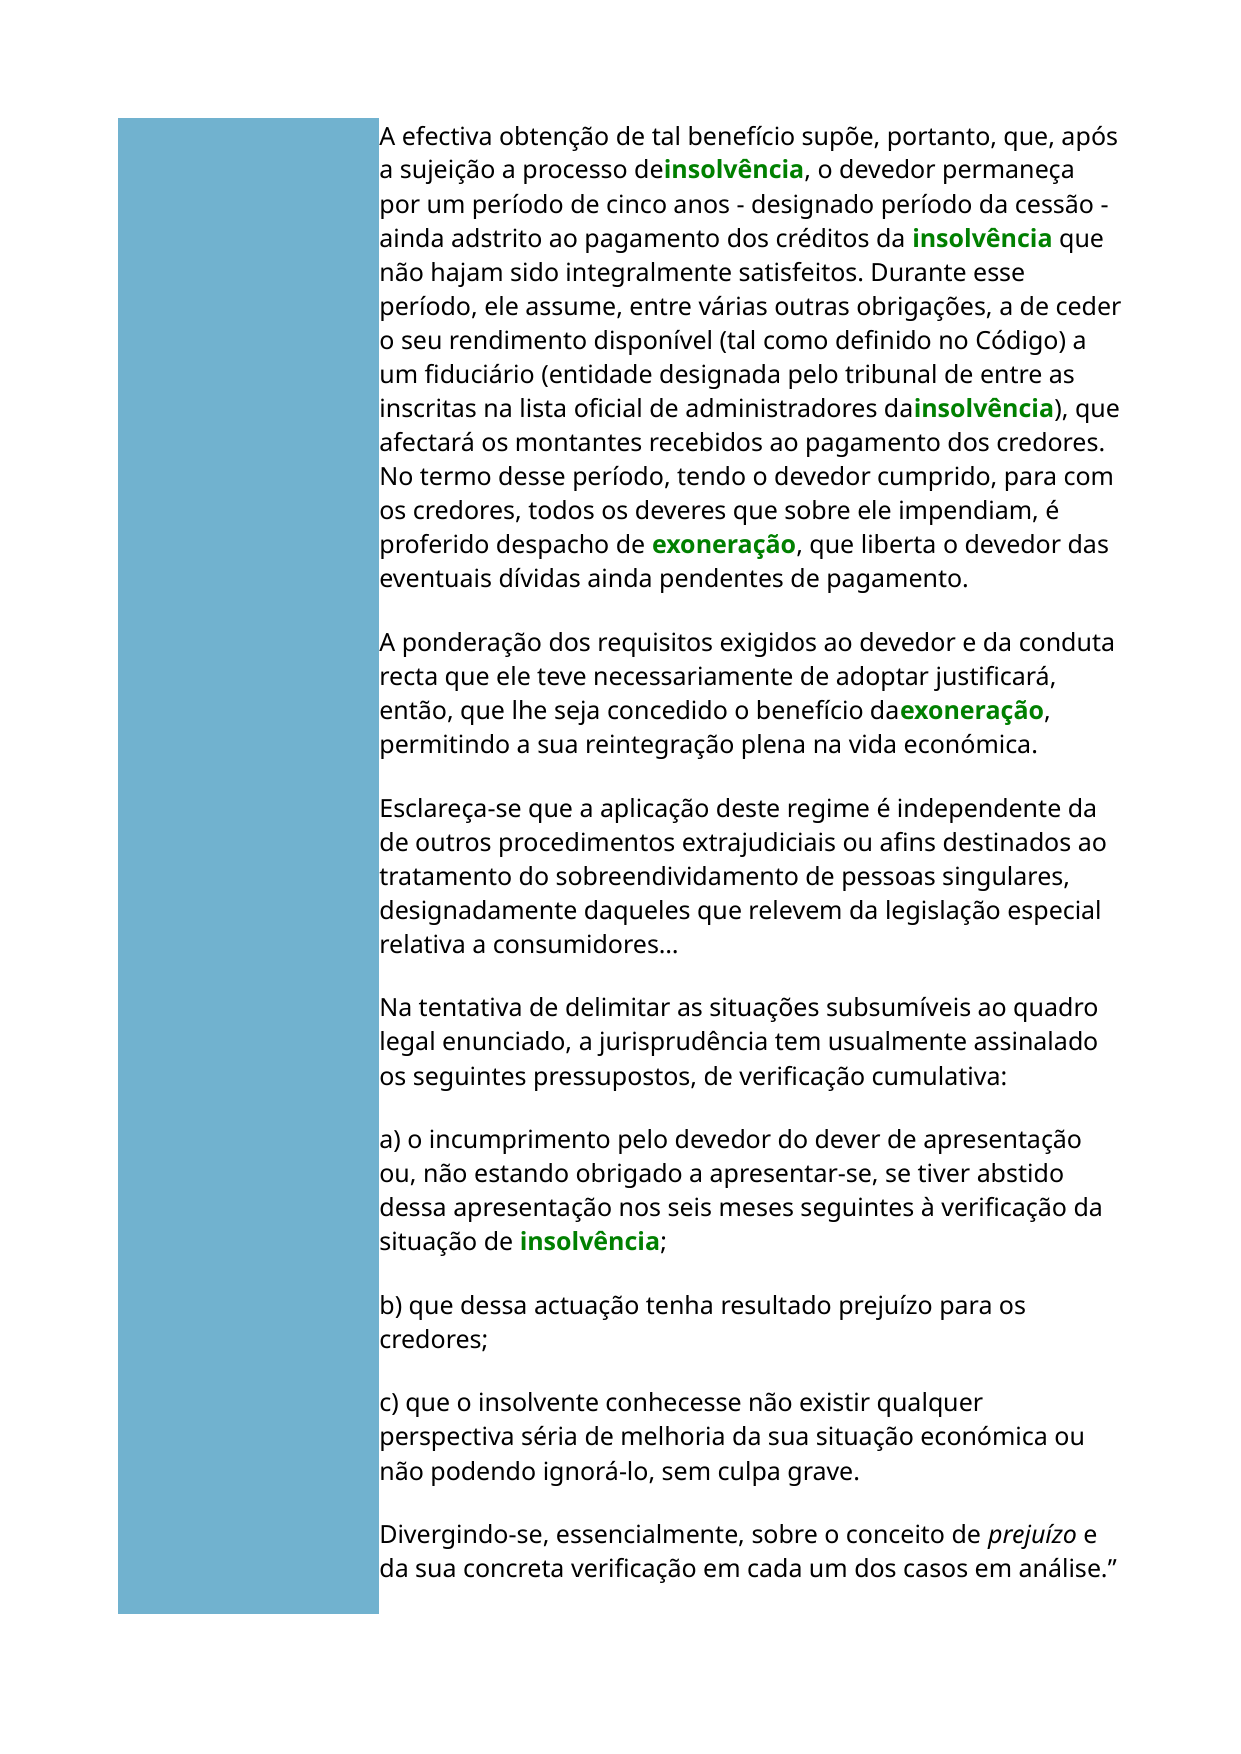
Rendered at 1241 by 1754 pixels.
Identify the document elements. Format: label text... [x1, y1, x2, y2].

table_cell A efectiva obtenção de tal benefício supõe, portanto, que, após a sujeição a processo deinsolvência, o devedor permaneça por um período de cinco anos - designado período da cessão - ainda adstrito ao pagamento dos créditos da insolvência que não hajam sido integralmente satisfeitos. Durante esse período, ele assume, entre várias outras obrigações, a de ceder o seu rendimento disponível (tal como definido no Código) a um fiduciário (entidade designada pelo tribunal de entre as inscritas na lista oficial de administradores dainsolvência), que afectará os montantes recebidos ao pagamento dos credores. No termo desse período, tendo o devedor cumprido, para com os credores, todos os deveres que sobre ele impendiam, é proferido despacho de exoneração, que liberta o devedor das eventuais dívidas ainda pendentes de pagamento. A ponderação dos requisitos exigidos ao devedor e da conduta recta que ele teve necessariamente de adoptar justificará, então, que lhe seja concedido o benefício daexoneração, permitindo a sua reintegração plena na vida económica. Esclareça-se que a aplicação deste regime é independente da de outros procedimentos extrajudiciais ou afins destinados ao tratamento do sobreendividamento de pessoas singulares, designadamente daqueles que relevem da legislação especial relativa a consumidores… Na tentativa de delimitar as situações subsumíveis ao quadro legal enunciado, a jurisprudência tem usualmente assinalado os seguintes pressupostos, de verificação cumulativa: a) o incumprimento pelo devedor do dever de apresentação ou, não estando obrigado a apresentar-se, se tiver abstido dessa apresentação nos seis meses seguintes à verificação da situação de insolvência; b) que dessa actuação tenha resultado prejuízo para os credores; c) que o insolvente conhecesse não existir qualquer perspectiva séria de melhoria da sua situação económica ou não podendo ignorá-lo, sem culpa grave. Divergindo-se, essencialmente, sobre o conceito de prejuízo e da sua concreta verificação em cada um dos casos em análise.” [379, 118, 1122, 1614]
table_cell [118, 118, 379, 1614]
